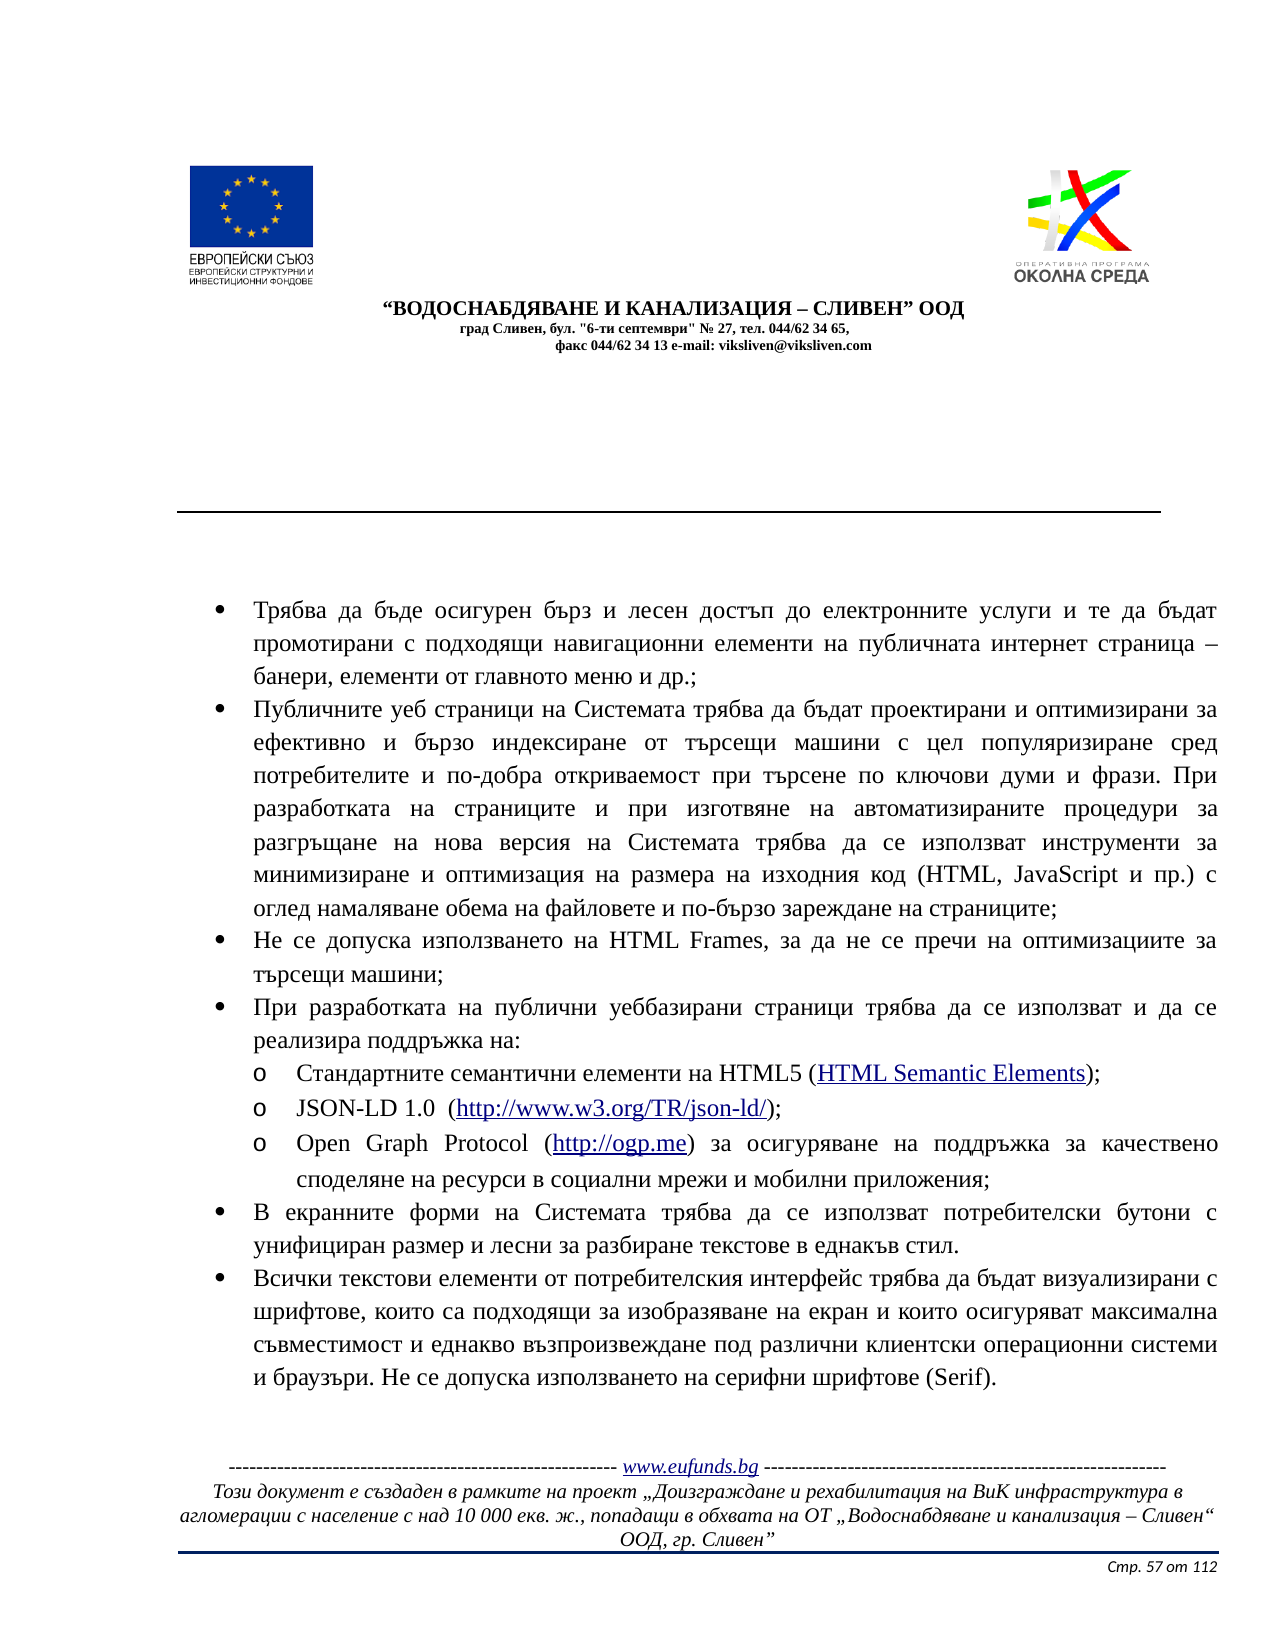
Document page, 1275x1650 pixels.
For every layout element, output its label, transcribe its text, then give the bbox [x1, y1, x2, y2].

list Публичните уеб страници на Системата трябва да бъдат проектирани и оптимизирани за ефективно и бързо индексиране от търсещи машини с цел популяризиране сред потребителите и по-добра откриваемост при търсене по ключови думи и фрази. При разработката на страниците и при изготвяне на автоматизираните процедури за разгръщане на нова версия на Системата трябва да се използват инструменти за минимизиране и оптимизация на размера на изходния код (HTML, JavaScript и пр.) с оглед намаляване обема на файловете и по-бързо зареждане на страниците; [216, 694, 1219, 921]
list Open Graph Protocol (http://ogp.me) за осигуряване на поддръжка за качествено споделяне на ресурси в социални мрежи и мобилни приложения; [252, 1128, 1219, 1192]
list Стандартните семантични елементи на HTML5 (HTML Semantic Elements); [252, 1058, 1219, 1088]
list Всички текстови елементи от потребителския интерфейс трябва да бъдат визуализирани с шрифтове, които са подходящи за изобразяване на екран и които осигуряват максимална съвместимост и еднакво възпроизвеждане под различни клиентски операционни системи и браузъри. Не се допуска използването на серифни шрифтове (Serif). [216, 1263, 1219, 1391]
list Трябва да бъде осигурен бърз и лесен достъп до електронните услуги и те да бъдат промотирани с подходящи навигационни елементи на публичната интернет страница – банери, елементи от главното меню и др.; [216, 595, 1219, 690]
list Не се допуска използването на HTML Frames, за да не се пречи на оптимизациите за търсещи машини; [216, 926, 1219, 987]
list При разработката на публични уеббазирани страници трябва да се използват и да се реализира поддръжка на: [216, 992, 1219, 1053]
list В екранните форми на Системата трябва да се използват потребителски бутони с унифициран размер и лесни за разбиране текстове в еднакъв стил. [216, 1197, 1219, 1258]
list JSON-LD 1.0 (http://www.w3.org/TR/json-ld/); [252, 1093, 1219, 1124]
